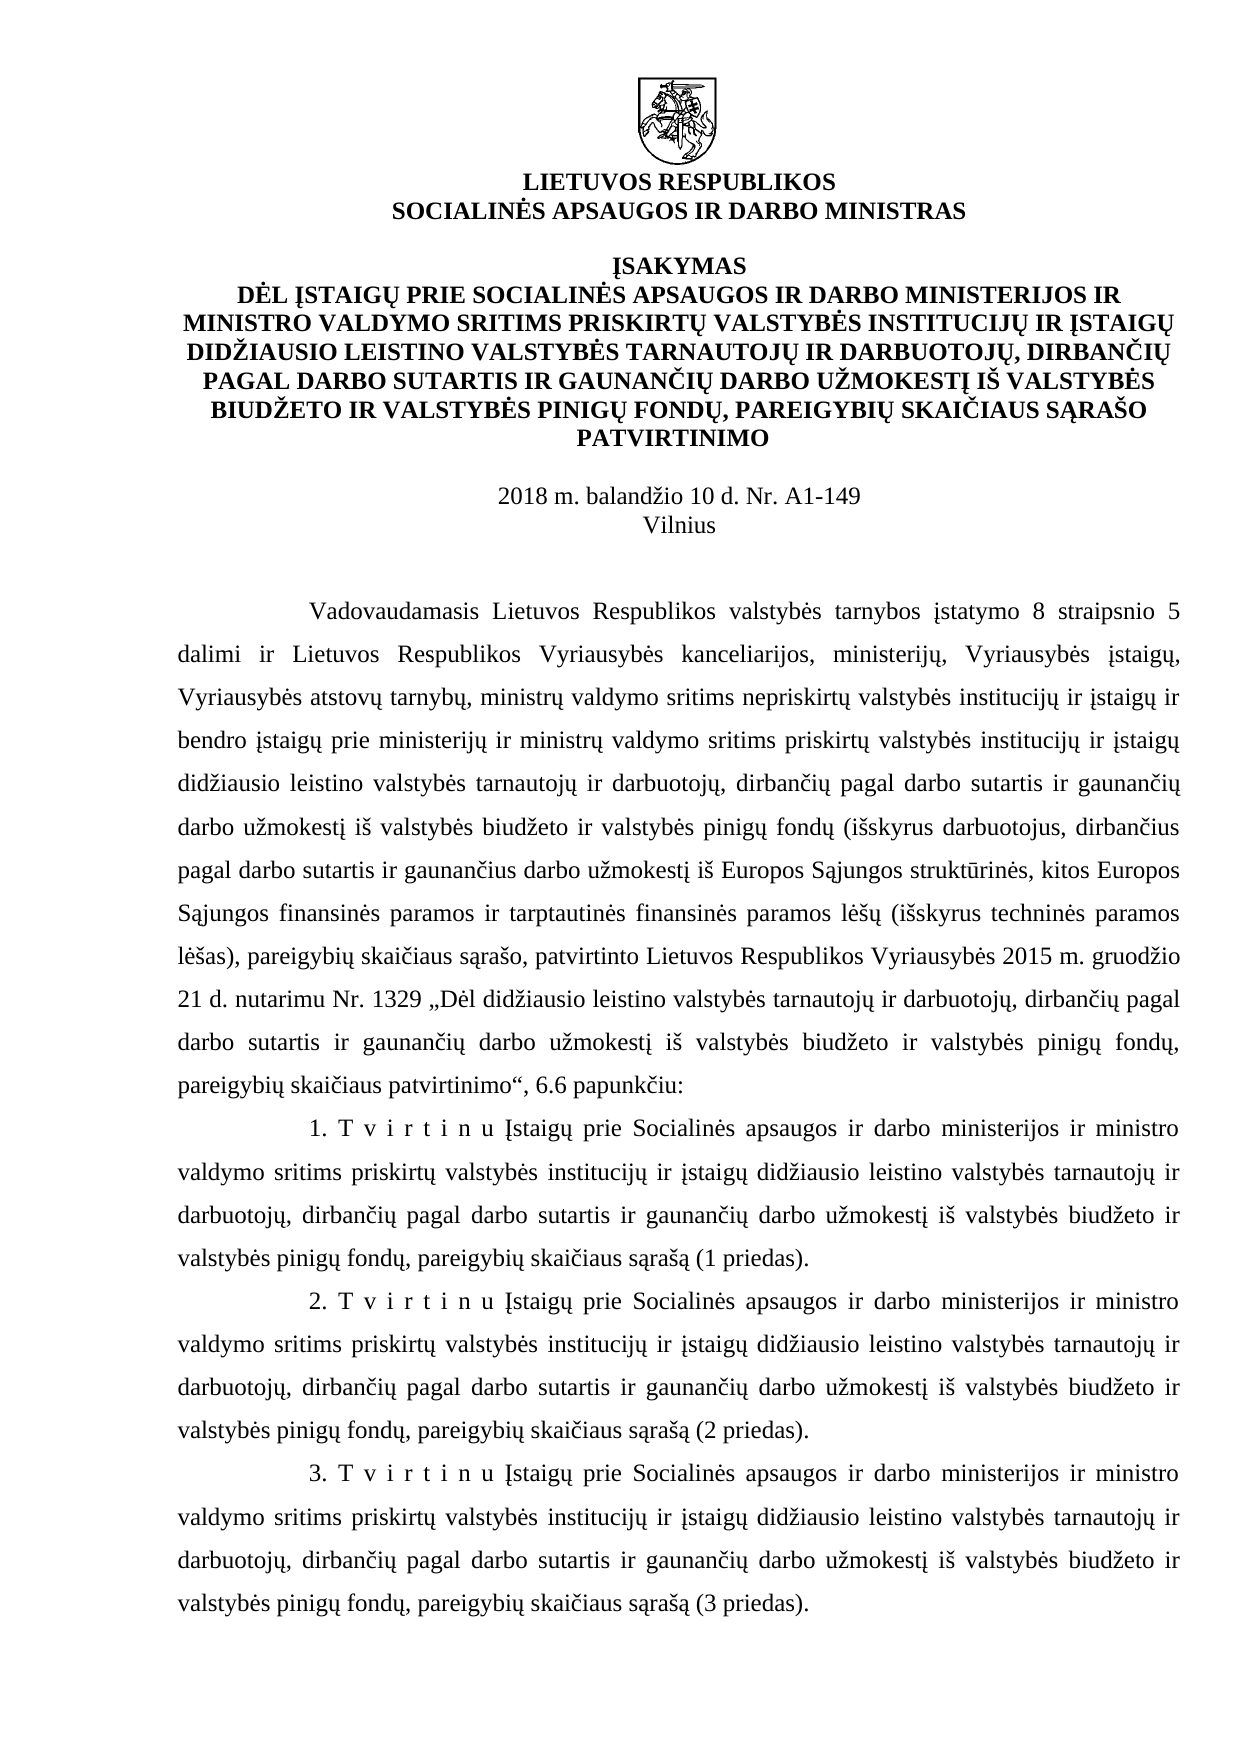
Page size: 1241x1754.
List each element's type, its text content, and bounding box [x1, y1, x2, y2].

text Vadovaudamasis Lietuvos Respublikos valstybės tarnybos įstatymo 8 straipsnio 5 dalimi ir Lietuvos Respublikos Vyriausybės kanceliarijos, ministerijų, Vyriausybės įstaigų, Vyriausybės atstovų tarnybų, ministrų valdymo sritims nepriskirtų valstybės institucijų ir įstaigų ir bendro įstaigų prie ministerijų ir ministrų valdymo sritims priskirtų valstybės institucijų ir įstaigų didžiausio leistino valstybės tarnautojų ir darbuotojų, dirbančių pagal darbo sutartis ir gaunančių darbo užmokestį iš valstybės biudžeto ir valstybės pinigų fondų (išskyrus darbuotojus, dirbančius pagal darbo sutartis ir gaunančius darbo užmokestį iš Europos Sąjungos struktūrinės, kitos Europos Sąjungos finansinės paramos ir tarptautinės finansinės paramos lėšų (išskyrus techninės paramos lėšas), pareigybių skaičiaus sąrašo, patvirtinto Lietuvos Respublikos Vyriausybės 2015 m. gruodžio 21 d. nutarimu Nr. 1329 „Dėl didžiausio leistino valstybės tarnautojų ir darbuotojų, dirbančių pagal darbo sutartis ir gaunančių darbo užmokestį iš valstybės biudžeto ir valstybės pinigų fondų, pareigybių skaičiaus patvirtinimo“, 6.6 papunkčiu: [177, 596, 1181, 1099]
text 3. T v i r t i n u Įstaigų prie Socialinės apsaugos ir darbo ministerijos ir ministro valdymo sritims priskirtų valstybės institucijų ir įstaigų didžiausio leistino valstybės tarnautojų ir darbuotojų, dirbančių pagal darbo sutartis ir gaunančių darbo užmokestį iš valstybės biudžeto ir valstybės pinigų fondų, pareigybių skaičiaus sąrašą (3 priedas). [177, 1458, 1181, 1617]
text DĖL įstaigų prie socialinės apsaugos ir darbo ministerijos ir ministro valdymo sritims priskirtų valstybės institucijų ir įstaigų DIDŽIAUSIO LEISTINO VALSTYBĖS TARNAUTOJŲ IR DARBUOTOJŲ, DIRBANČIŲ PAGAL DARBO SUTARTIS IR GAUNANČIŲ DARBO UŽMOKESTĮ IŠ VALSTYBĖS BIUDŽETO IR VALSTYBĖS PINIGŲ FONDŲ, PAREIGYBIŲ SKAIČIAUS sąrašo PATVIRTINIMO [177, 280, 1181, 452]
text Vilnius [177, 510, 1181, 538]
text LIETUVOS RESPUBLIKOS [177, 167, 1181, 196]
text SOCIALINĖS APSAUGOS IR DARBO MINISTRAS [177, 196, 1181, 225]
text 2. T v i r t i n u Įstaigų prie Socialinės apsaugos ir darbo ministerijos ir ministro valdymo sritims priskirtų valstybės institucijų ir įstaigų didžiausio leistino valstybės tarnautojų ir darbuotojų, dirbančių pagal darbo sutartis ir gaunančių darbo užmokestį iš valstybės biudžeto ir valstybės pinigų fondų, pareigybių skaičiaus sąrašą (2 priedas). [177, 1286, 1181, 1444]
text ĮSAKYMAS [177, 251, 1181, 280]
text 2018 m. balandžio 10 d. Nr. A1-149 [177, 481, 1181, 510]
text 1. T v i r t i n u Įstaigų prie Socialinės apsaugos ir darbo ministerijos ir ministro valdymo sritims priskirtų valstybės institucijų ir įstaigų didžiausio leistino valstybės tarnautojų ir darbuotojų, dirbančių pagal darbo sutartis ir gaunančių darbo užmokestį iš valstybės biudžeto ir valstybės pinigų fondų, pareigybių skaičiaus sąrašą (1 priedas). [177, 1113, 1181, 1272]
